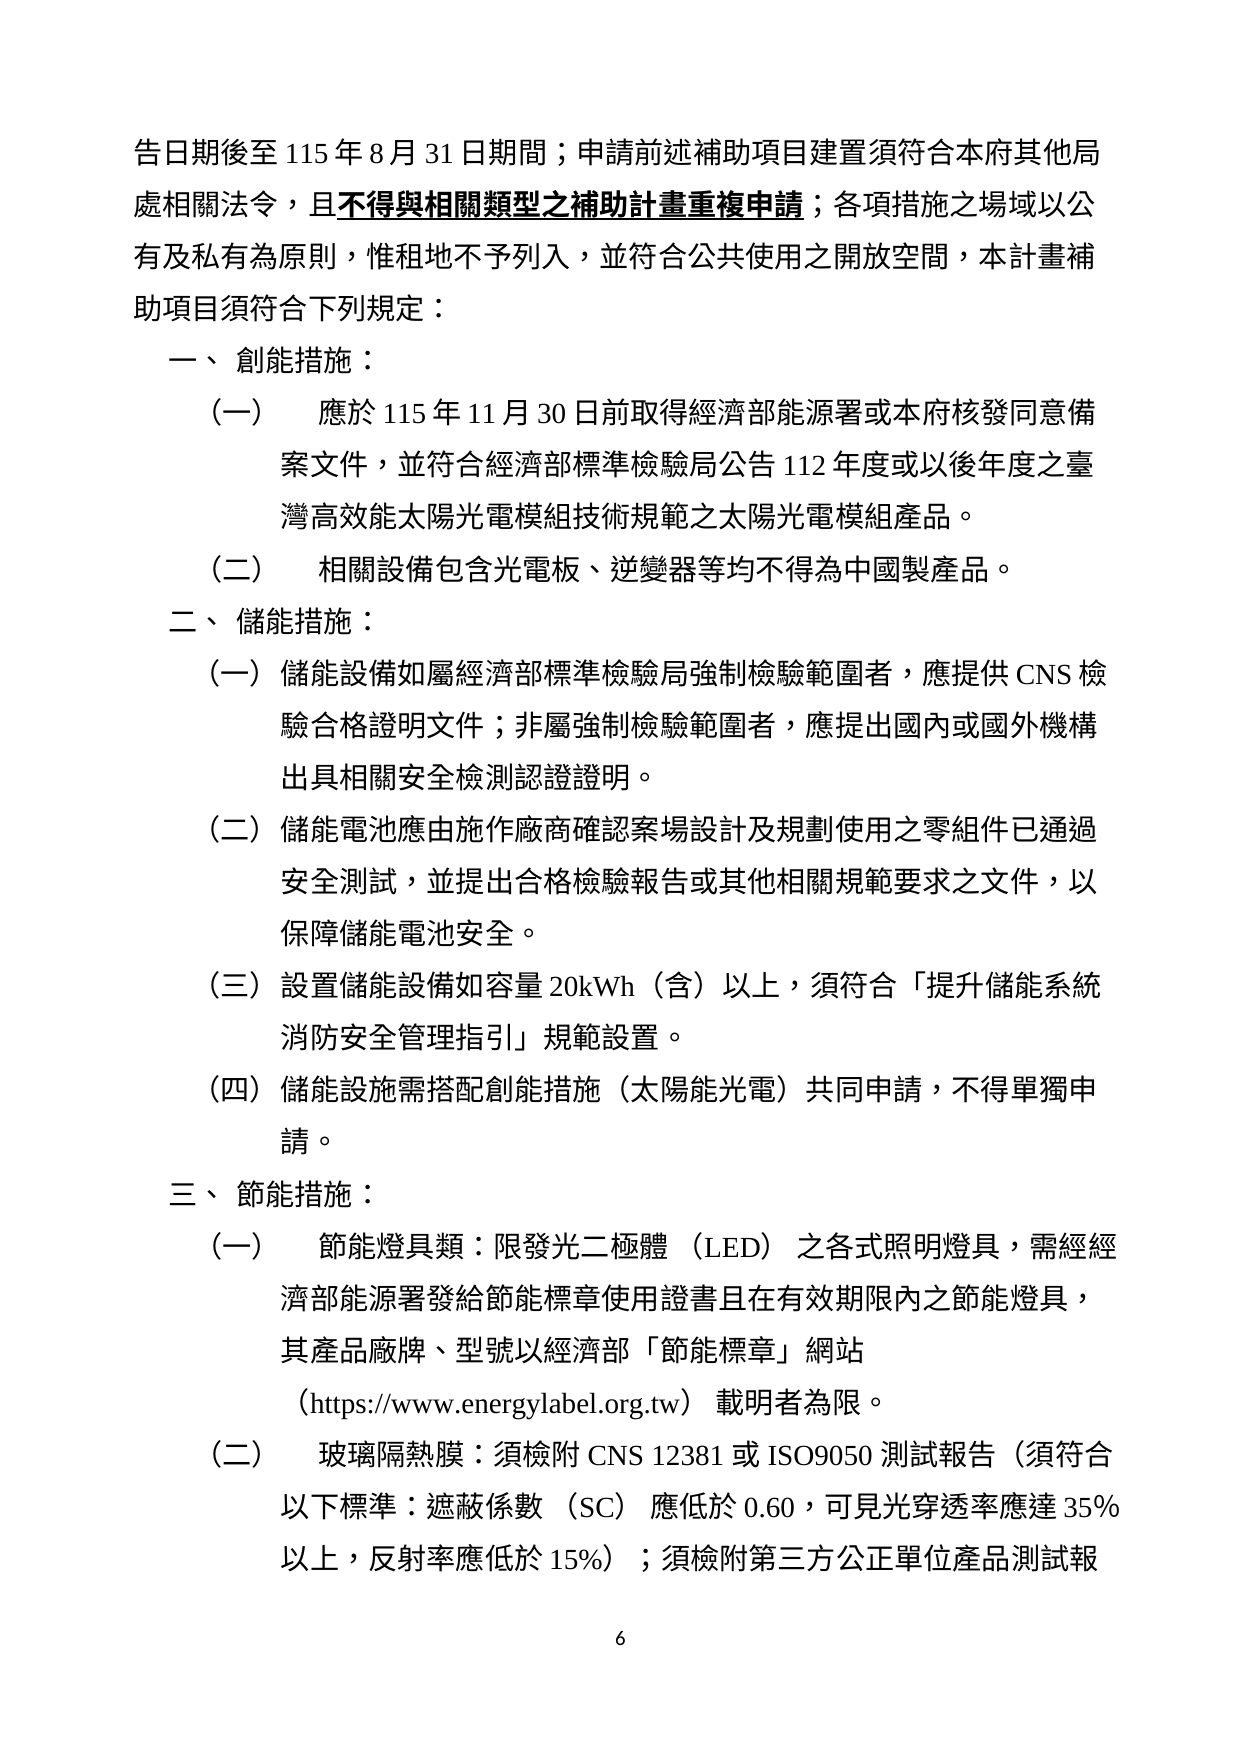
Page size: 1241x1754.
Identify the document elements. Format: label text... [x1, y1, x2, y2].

list 節能措施： [168, 1163, 1122, 1215]
list 節能燈具類：限發光二極體 （LED） 之各式照明燈具，需經經濟部能源署發給節能標章使用證書且在有效期限內之節能燈具，其產品廠牌、型號以經濟部「節能標章」網站 （https://www.energylabel.org.tw） 載明者為限。 [281, 1215, 1122, 1424]
list 應於115年11月30日前取得經濟部能源署或本府核發同意備案文件，並符合經濟部標準檢驗局公告112年度或以後年度之臺灣高效能太陽光電模組技術規範之太陽光電模組產品。 [281, 382, 1122, 538]
list 儲能設備如屬經濟部標準檢驗局強制檢驗範圍者，應提供CNS檢驗合格證明文件；非屬強制檢驗範圍者，應提出國內或國外機構出具相關安全檢測認證證明。 [278, 642, 1122, 799]
list 儲能措施： [168, 590, 1122, 642]
list 玻璃隔熱膜：須檢附 CNS 12381 或 ISO9050 測試報告（須符合以下標準：遮蔽係數 （SC） 應低於0.60，可見光穿透率應達35％以上，反射率應低於15%）；須檢附第三方公正單位產品測試報 [281, 1424, 1122, 1580]
list 設置儲能設備如容量20kWh（含）以上，須符合「提升儲能系統消防安全管理指引」規範設置。 [278, 955, 1122, 1059]
list 相關設備包含光電板、逆變器等均不得為中國製產品。 [281, 538, 1122, 590]
list 儲能設施需搭配創能措施（太陽能光電）共同申請，不得單獨申請。 [278, 1059, 1122, 1163]
list 儲能電池應由施作廠商確認案場設計及規劃使用之零組件已通過安全測試，並提出合格檢驗報告或其他相關規範要求之文件，以保障儲能電池安全。 [278, 799, 1122, 955]
list 告日期後至115年8月31日期間；申請前述補助項目建置須符合本府其他局處相關法令，且不得與相關類型之補助計畫重複申請；各項措施之場域以公有及私有為原則，惟租地不予列入，並符合公共使用之開放空間，本計畫補助項目須符合下列規定： [133, 122, 1122, 330]
list 創能措施： [168, 330, 1122, 382]
